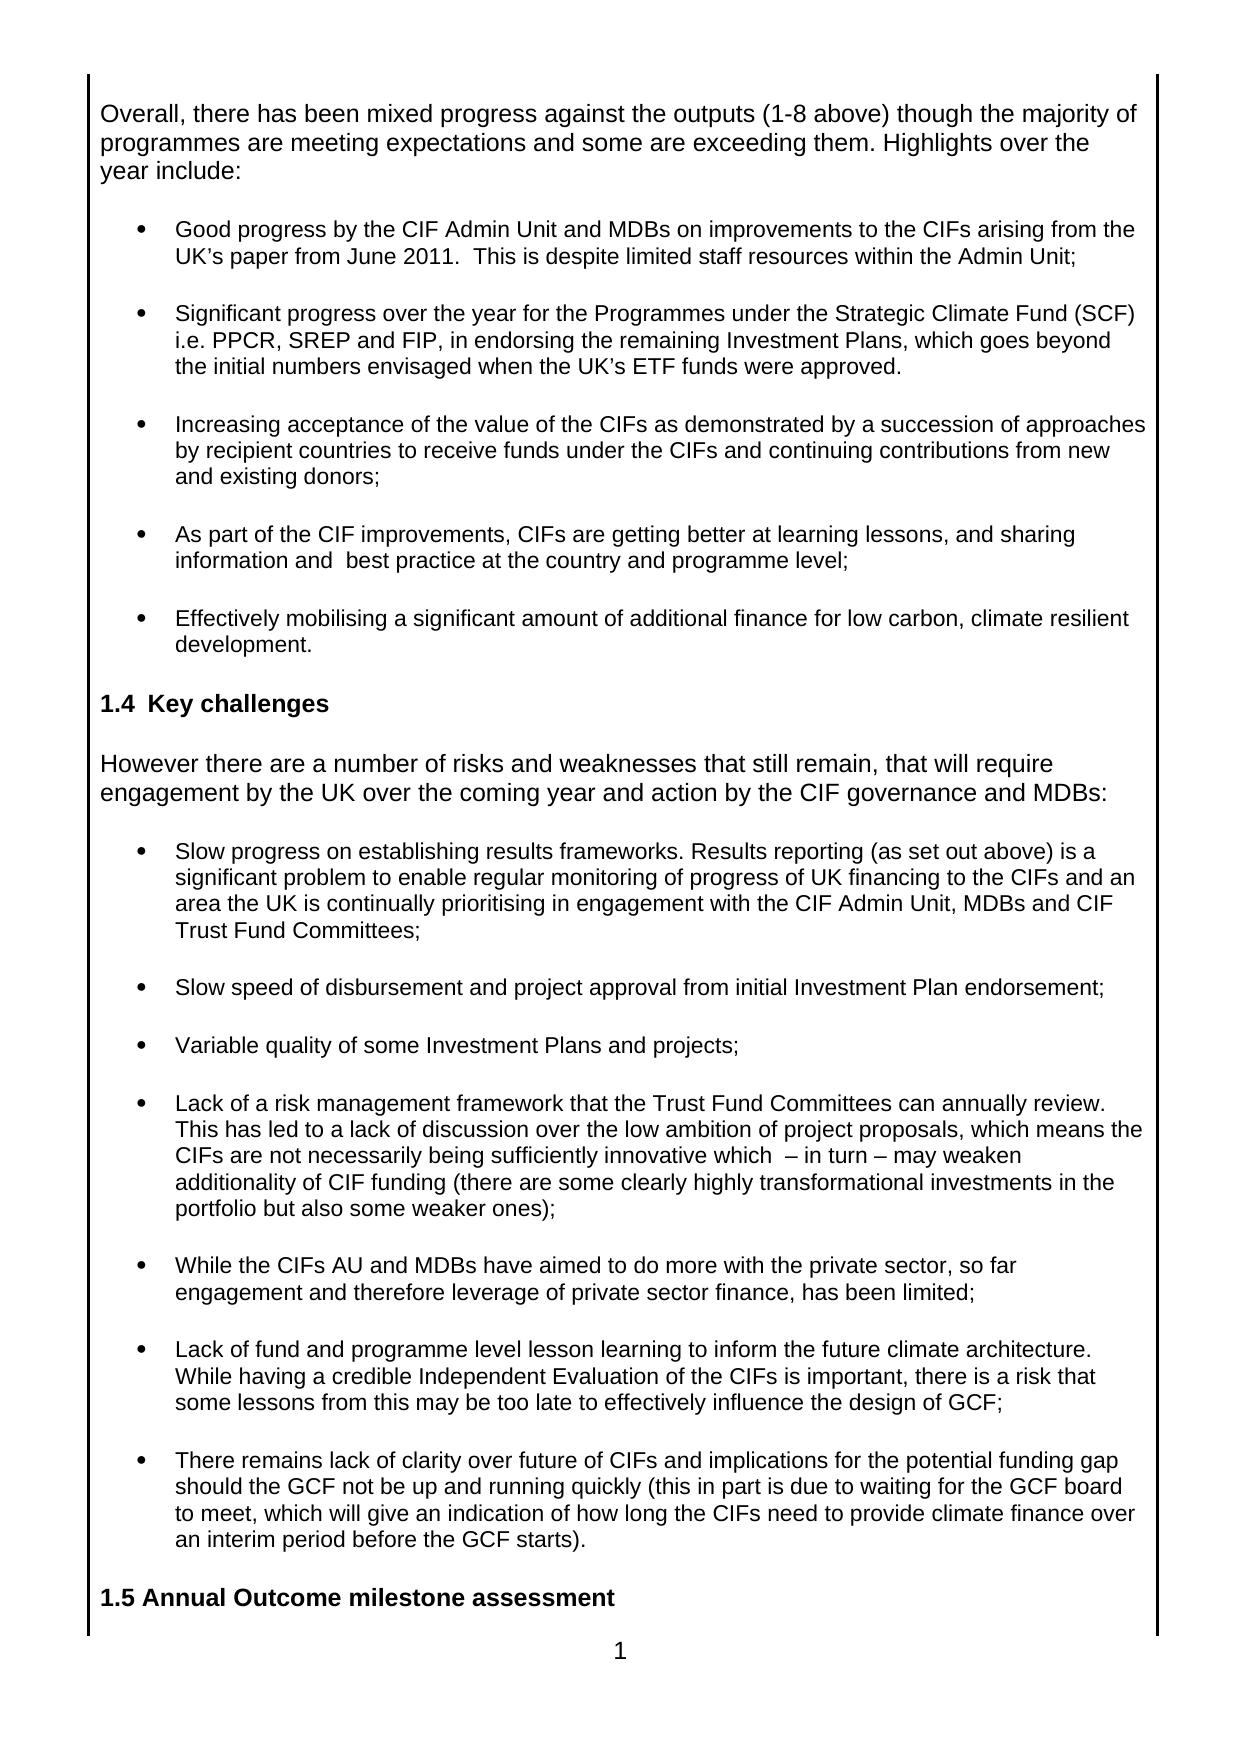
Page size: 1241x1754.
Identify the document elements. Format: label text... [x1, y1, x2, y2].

table_cell Overall, there has been mixed progress against the outputs (1-8 above) though the majority of programmes are meeting expectations and some are exceeding them. Highlights over the year include: Good progress by the CIF Admin Unit and MDBs on improvements to the CIFs arising from the UK’s paper from June 2011. This is despite limited staff resources within the Admin Unit; Significant progress over the year for the Programmes under the Strategic Climate Fund (SCF) i.e. PPCR, SREP and FIP, in endorsing the remaining Investment Plans, which goes beyond the initial numbers envisaged when the UK’s ETF funds were approved. Increasing acceptance of the value of the CIFs as demonstrated by a succession of approaches by recipient countries to receive funds under the CIFs and continuing contributions from new and existing donors; As part of the CIF improvements, CIFs are getting better at learning lessons, and sharing information and best practice at the country and programme level; Effectively mobilising a significant amount of additional finance for low carbon, climate resilient development. 1.4 Key challenges However there are a number of risks and weaknesses that still remain, that will require engagement by the UK over the coming year and action by the CIF governance and MDBs: Slow progress on establishing results frameworks. Results reporting (as set out above) is a significant problem to enable regular monitoring of progress of UK financing to the CIFs and an area the UK is continually prioritising in engagement with the CIF Admin Unit, MDBs and CIF Trust Fund Committees; Slow speed of disbursement and project approval from initial Investment Plan endorsement; Variable quality of some Investment Plans and projects; Lack of a risk management framework that the Trust Fund Committees can annually review. This has led to a lack of discussion over the low ambition of project proposals, which means the CIFs are not necessarily being sufficiently innovative which – in turn – may weaken additionality of CIF funding (there are some clearly highly transformational investments in the portfolio but also some weaker ones); While the CIFs AU and MDBs have aimed to do more with the private sector, so far engagement and therefore leverage of private sector finance, has been limited; Lack of fund and programme level lesson learning to inform the future climate architecture. While having a credible Independent Evaluation of the CIFs is important, there is a risk that some lessons from this may be too late to effectively influence the design of GCF; There remains lack of clarity over future of CIFs and implications for the potential funding gap should the GCF not be up and running quickly (this in part is due to waiting for the GCF board to meet, which will give an indication of how long the CIFs need to provide climate finance over an interim period before the GCF starts). [90, 74, 1156, 1558]
table_cell 1.5 Annual Outcome milestone assessment [90, 1559, 1156, 1636]
